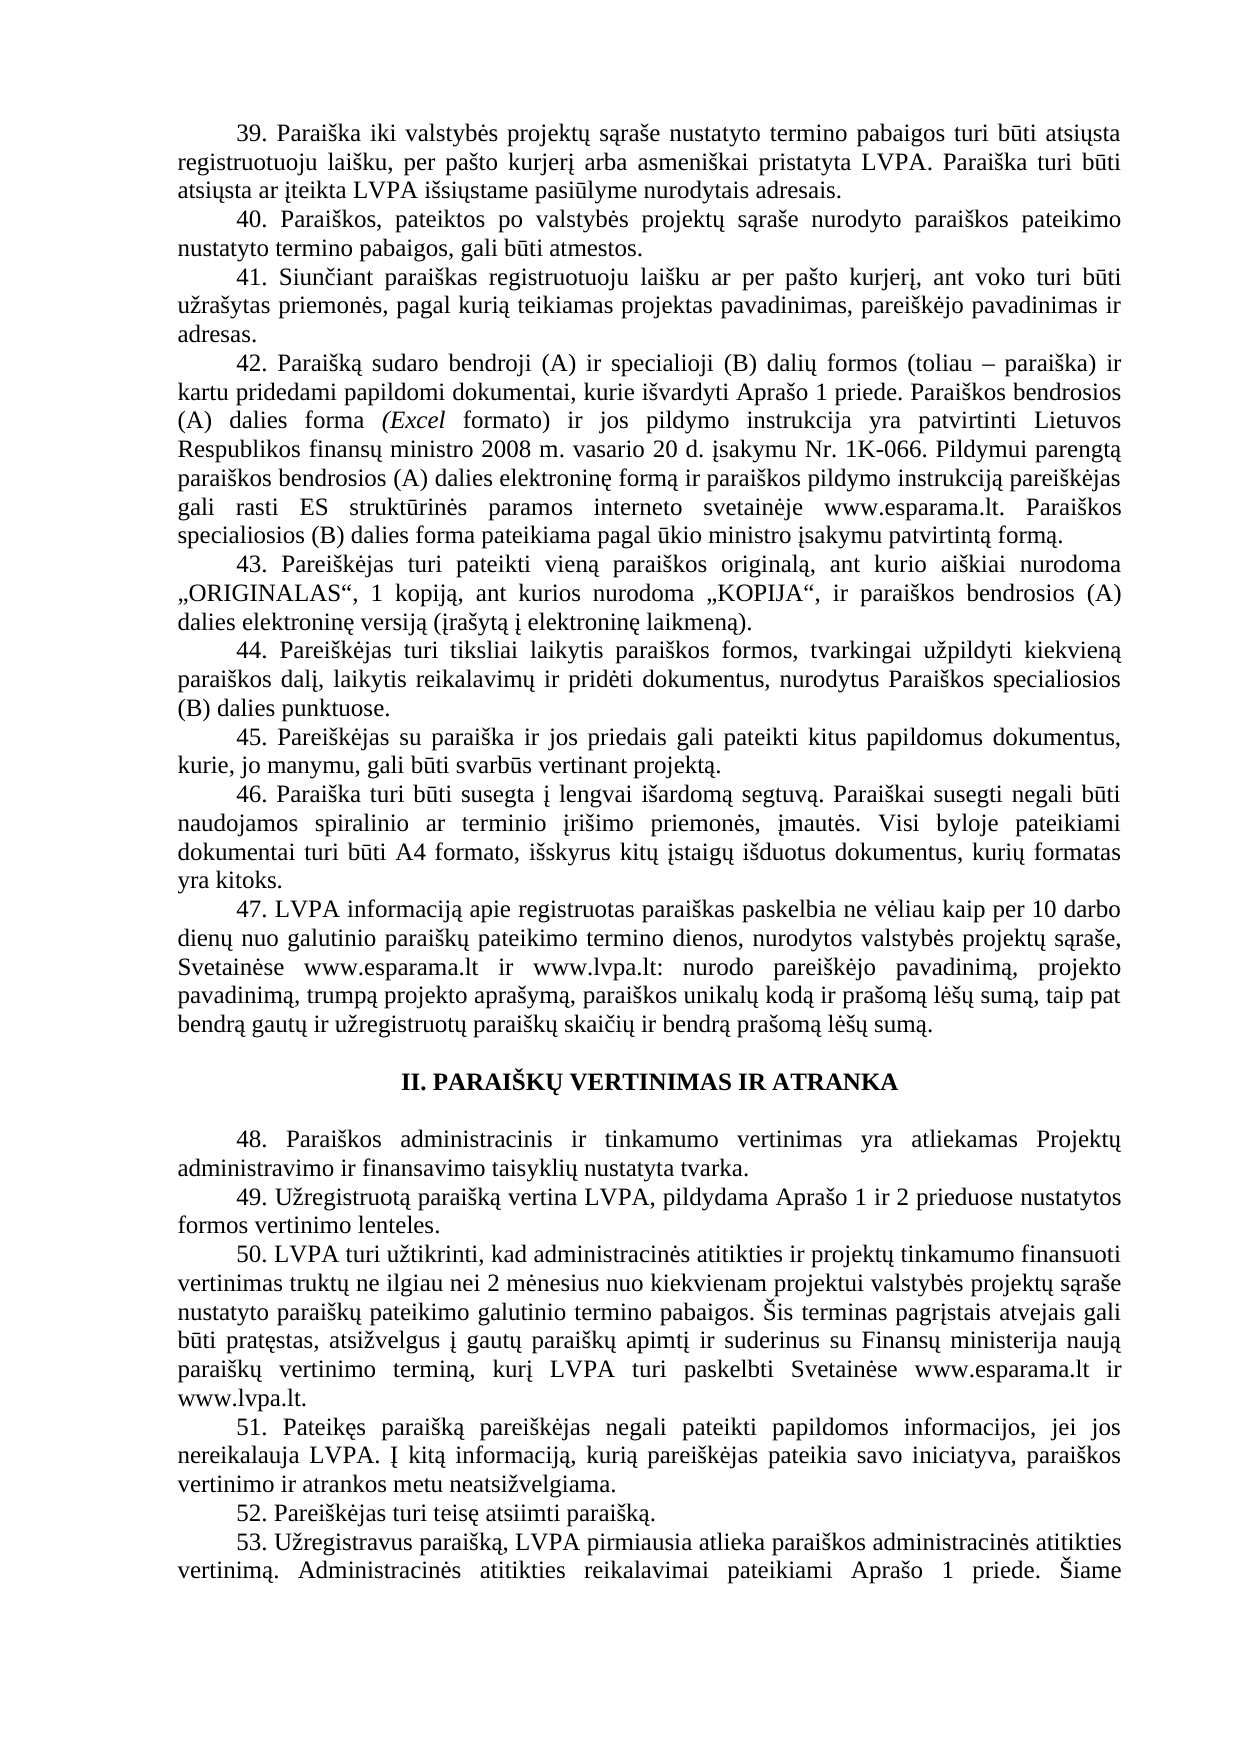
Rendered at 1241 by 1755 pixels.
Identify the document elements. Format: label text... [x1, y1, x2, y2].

text 49. Užregistruotą paraišką vertina LVPA, pildydama Aprašo 1 ir 2 prieduose nustatytos formos vertinimo lenteles. [177, 1182, 1122, 1239]
text 50. LVPA turi užtikrinti, kad administracinės atitikties ir projektų tinkamumo finansuoti vertinimas truktų ne ilgiau nei 2 mėnesius nuo kiekvienam projektui valstybės projektų sąraše nustatyto paraiškų pateikimo galutinio termino pabaigos. Šis terminas pagrįstais atvejais gali būti pratęstas, atsižvelgus į gautų paraiškų apimtį ir suderinus su Finansų ministerija naują paraiškų vertinimo terminą, kurį LVPA turi paskelbti Svetainėse www.esparama.lt ir www.lvpa.lt. [177, 1239, 1122, 1412]
text 46. Paraiška turi būti susegta į lengvai išardomą segtuvą. Paraiškai susegti negali būti naudojamos spiralinio ar terminio įrišimo priemonės, įmautės. Visi byloje pateikiami dokumentai turi būti A4 formato, išskyrus kitų įstaigų išduotus dokumentus, kurių formatas yra kitoks. [177, 779, 1122, 894]
text 51. Pateikęs paraišką pareiškėjas negali pateikti papildomos informacijos, jei jos nereikalauja LVPA. Į kitą informaciją, kurią pareiškėjas pateikia savo iniciatyva, paraiškos vertinimo ir atrankos metu neatsižvelgiama. [177, 1412, 1122, 1498]
text 41. Siunčiant paraiškas registruotuoju laišku ar per pašto kurjerį, ant voko turi būti užrašytas priemonės, pagal kurią teikiamas projektas pavadinimas, pareiškėjo pavadinimas ir adresas. [177, 262, 1122, 348]
text 43. Pareiškėjas turi pateikti vieną paraiškos originalą, ant kurio aiškiai nurodoma „ORIGINALAS“, 1 kopiją, ant kurios nurodoma „KOPIJA“, ir paraiškos bendrosios (A) dalies elektroninę versiją (įrašytą į elektroninę laikmeną). [177, 549, 1122, 636]
text 40. Paraiškos, pateiktos po valstybės projektų sąraše nurodyto paraiškos pateikimo nustatyto termino pabaigos, gali būti atmestos. [177, 204, 1122, 262]
text 42. Paraišką sudaro bendroji (A) ir specialioji (B) dalių formos (toliau – paraiška) ir kartu pridedami papildomi dokumentai, kurie išvardyti Aprašo 1 priede. Paraiškos bendrosios (A) dalies forma (Excel formato) ir jos pildymo instrukcija yra patvirtinti Lietuvos Respublikos finansų ministro 2008 m. vasario 20 d. įsakymu Nr. 1K-066. Pildymui parengtą paraiškos bendrosios (A) dalies elektroninę formą ir paraiškos pildymo instrukciją pareiškėjas gali rasti ES struktūrinės paramos interneto svetainėje www.esparama.lt. Paraiškos specialiosios (B) dalies forma pateikiama pagal ūkio ministro įsakymu patvirtintą formą. [177, 348, 1122, 549]
text 39. Paraiška iki valstybės projektų sąraše nustatyto termino pabaigos turi būti atsiųsta registruotuoju laišku, per pašto kurjerį arba asmeniškai pristatyta LVPA. Paraiška turi būti atsiųsta ar įteikta LVPA išsiųstame pasiūlyme nurodytais adresais. [177, 118, 1122, 204]
text 48. Paraiškos administracinis ir tinkamumo vertinimas yra atliekamas Projektų administravimo ir finansavimo taisyklių nustatyta tvarka. [177, 1124, 1122, 1182]
text 44. Pareiškėjas turi tiksliai laikytis paraiškos formos, tvarkingai užpildyti kiekvieną paraiškos dalį, laikytis reikalavimų ir pridėti dokumentus, nurodytus Paraiškos specialiosios (B) dalies punktuose. [177, 636, 1122, 722]
text 47. LVPA informaciją apie registruotas paraiškas paskelbia ne vėliau kaip per 10 darbo dienų nuo galutinio paraiškų pateikimo termino dienos, nurodytos valstybės projektų sąraše, Svetainėse www.esparama.lt ir www.lvpa.lt: nurodo pareiškėjo pavadinimą, projekto pavadinimą, trumpą projekto aprašymą, paraiškos unikalų kodą ir prašomą lėšų sumą, taip pat bendrą gautų ir užregistruotų paraiškų skaičių ir bendrą prašomą lėšų sumą. [177, 894, 1122, 1038]
text II. PARAIŠKŲ VERTINIMAS IR ATRANKA [177, 1067, 1122, 1096]
text 52. Pareiškėjas turi teisę atsiimti paraišką. [177, 1498, 1122, 1527]
text 45. Pareiškėjas su paraiška ir jos priedais gali pateikti kitus papildomus dokumentus, kurie, jo manymu, gali būti svarbūs vertinant projektą. [177, 722, 1122, 779]
text 53. Užregistravus paraišką, LVPA pirmiausia atlieka paraiškos administracinės atitikties vertinimą. Administracinės atitikties reikalavimai pateikiami Aprašo 1 priede. Šiame [177, 1527, 1122, 1584]
